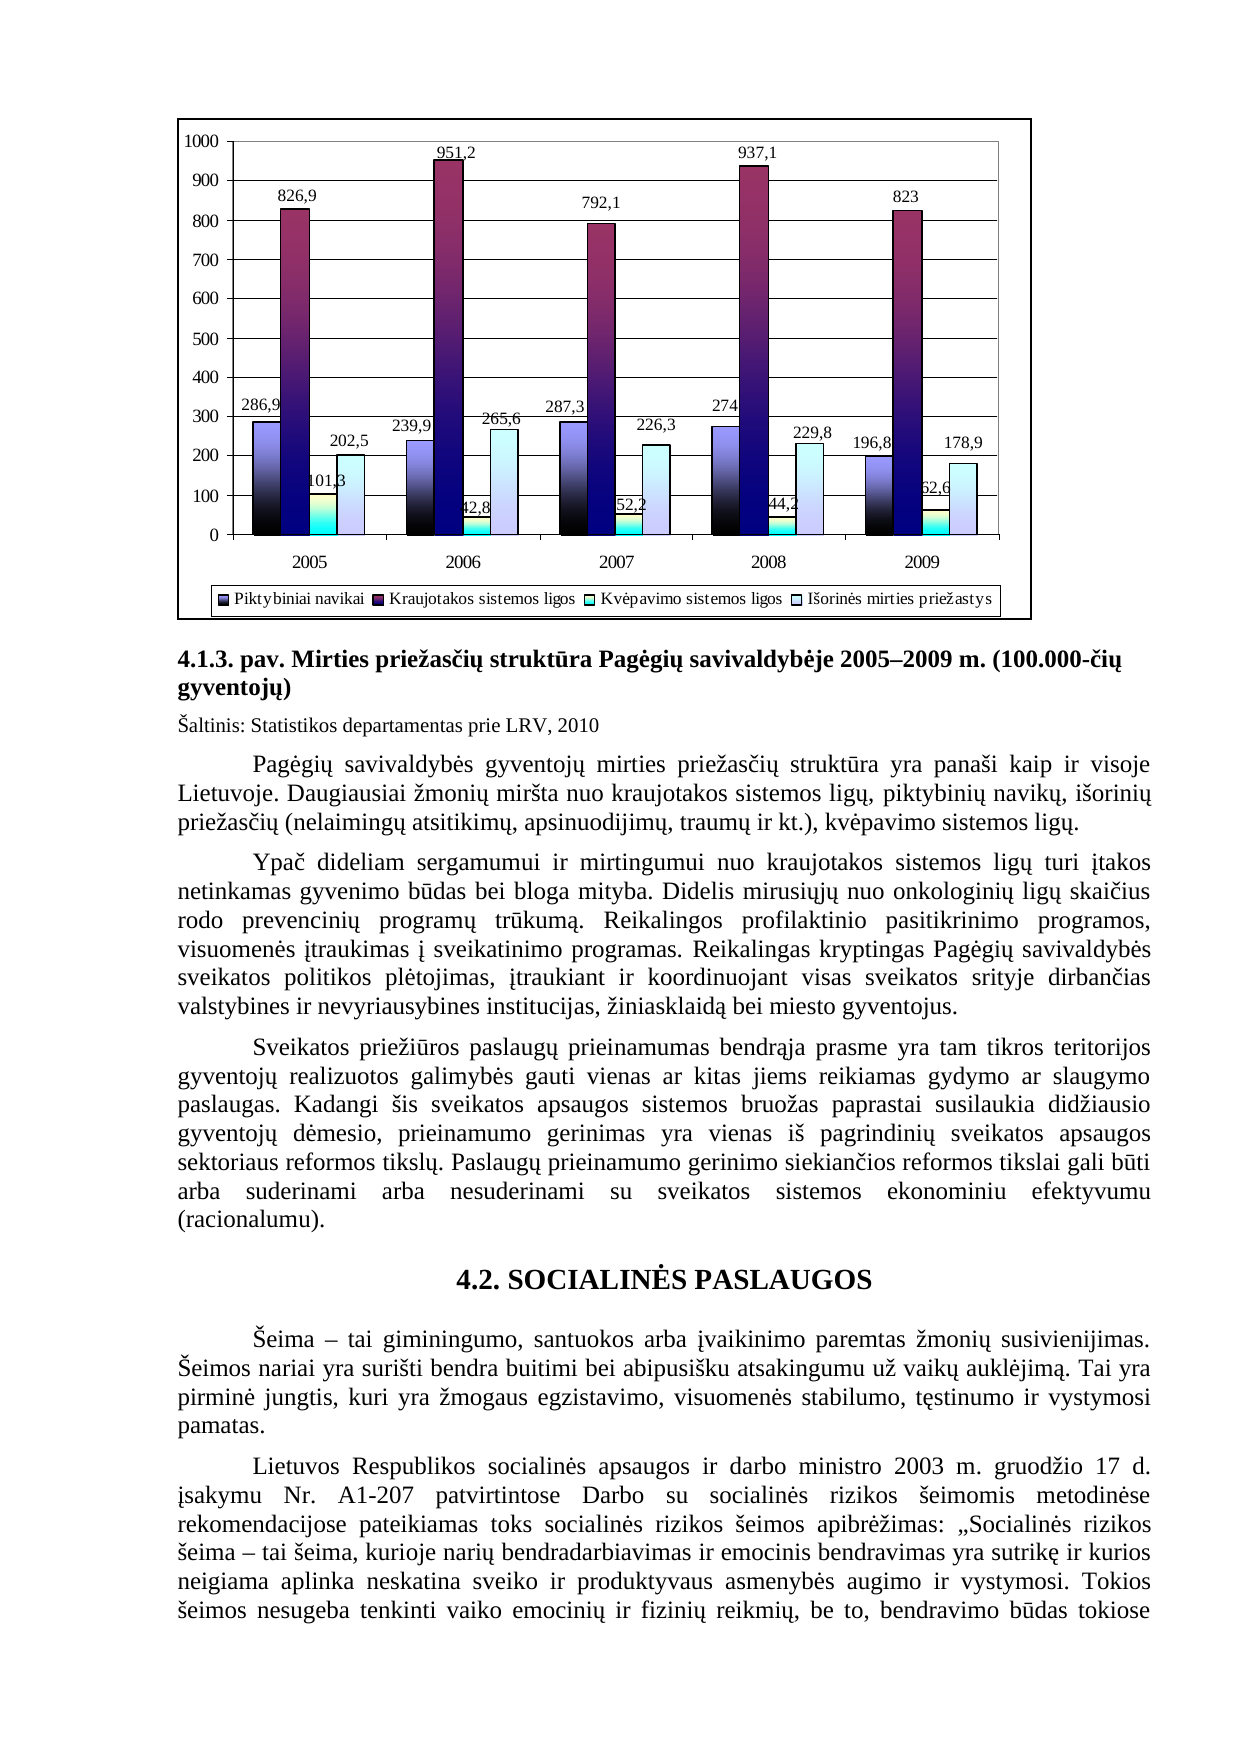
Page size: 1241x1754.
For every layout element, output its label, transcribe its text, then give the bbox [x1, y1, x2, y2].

text 4.2. SOCIALINĖS PASLAUGOS [177, 1262, 1152, 1296]
text Šaltinis: Statistikos departamentas prie LRV, 2010 [177, 713, 1152, 737]
text Ypač dideliam sergamumui ir mirtingumui nuo kraujotakos sistemos ligų turi įtakos netinkamas gyvenimo būdas bei bloga mityba. Didelis mirusiųjų nuo onkologinių ligų skaičius rodo prevencinių programų trūkumą. Reikalingos profilaktinio pasitikrinimo programos, visuomenės įtraukimas į sveikatinimo programas. Reikalingas kryptingas Pagėgių savivaldybės sveikatos politikos plėtojimas, įtraukiant ir koordinuojant visas sveikatos srityje dirbančias valstybines ir nevyriausybines institucijas, žiniasklaidą bei miesto gyventojus. [177, 847, 1152, 1020]
text 4.1.3. pav. Mirties priežasčių struktūra Pagėgių savivaldybėje 2005–2009 m. (100.000-čių gyventojų) [177, 644, 1152, 701]
text Lietuvos Respublikos socialinės apsaugos ir darbo ministro 2003 m. gruodžio 17 d. įsakymu Nr. A1-207 patvirtintose Darbo su socialinės rizikos šeimomis metodinėse rekomendacijose pateikiamas toks socialinės rizikos šeimos apibrėžimas: „Socialinės rizikos šeima – tai šeima, kurioje narių bendradarbiavimas ir emocinis bendravimas yra sutrikę ir kurios neigiama aplinka neskatina sveiko ir produktyvaus asmenybės augimo ir vystymosi. Tokios šeimos nesugeba tenkinti vaiko emocinių ir fizinių reikmių, be to, bendravimo būdas tokiose [177, 1451, 1152, 1624]
text Sveikatos priežiūros paslaugų prieinamumas bendrąja prasme yra tam tikros teritorijos gyventojų realizuotos galimybės gauti vienas ar kitas jiems reikiamas gydymo ar slaugymo paslaugas. Kadangi šis sveikatos apsaugos sistemos bruožas paprastai susilaukia didžiausio gyventojų dėmesio, prieinamumo gerinimas yra vienas iš pagrindinių sveikatos apsaugos sektoriaus reformos tikslų. Paslaugų prieinamumo gerinimo siekiančios reformos tikslai gali būti arba suderinami arba nesuderinami su sveikatos sistemos ekonominiu efektyvumu (racionalumu). [177, 1032, 1152, 1233]
text Šeima – tai giminingumo, santuokos arba įvaikinimo paremtas žmonių susivienijimas. Šeimos nariai yra surišti bendra buitimi bei abipusišku atsakingumu už vaikų auklėjimą. Tai yra pirminė jungtis, kuri yra žmogaus egzistavimo, visuomenės stabilumo, tęstinumo ir vystymosi pamatas. [177, 1324, 1152, 1439]
text Pagėgių savivaldybės gyventojų mirties priežasčių struktūra yra panaši kaip ir visoje Lietuvoje. Daugiausiai žmonių miršta nuo kraujotakos sistemos ligų, piktybinių navikų, išorinių priežasčių (nelaimingų atsitikimų, apsinuodijimų, traumų ir kt.), kvėpavimo sistemos ligų. [177, 749, 1152, 836]
